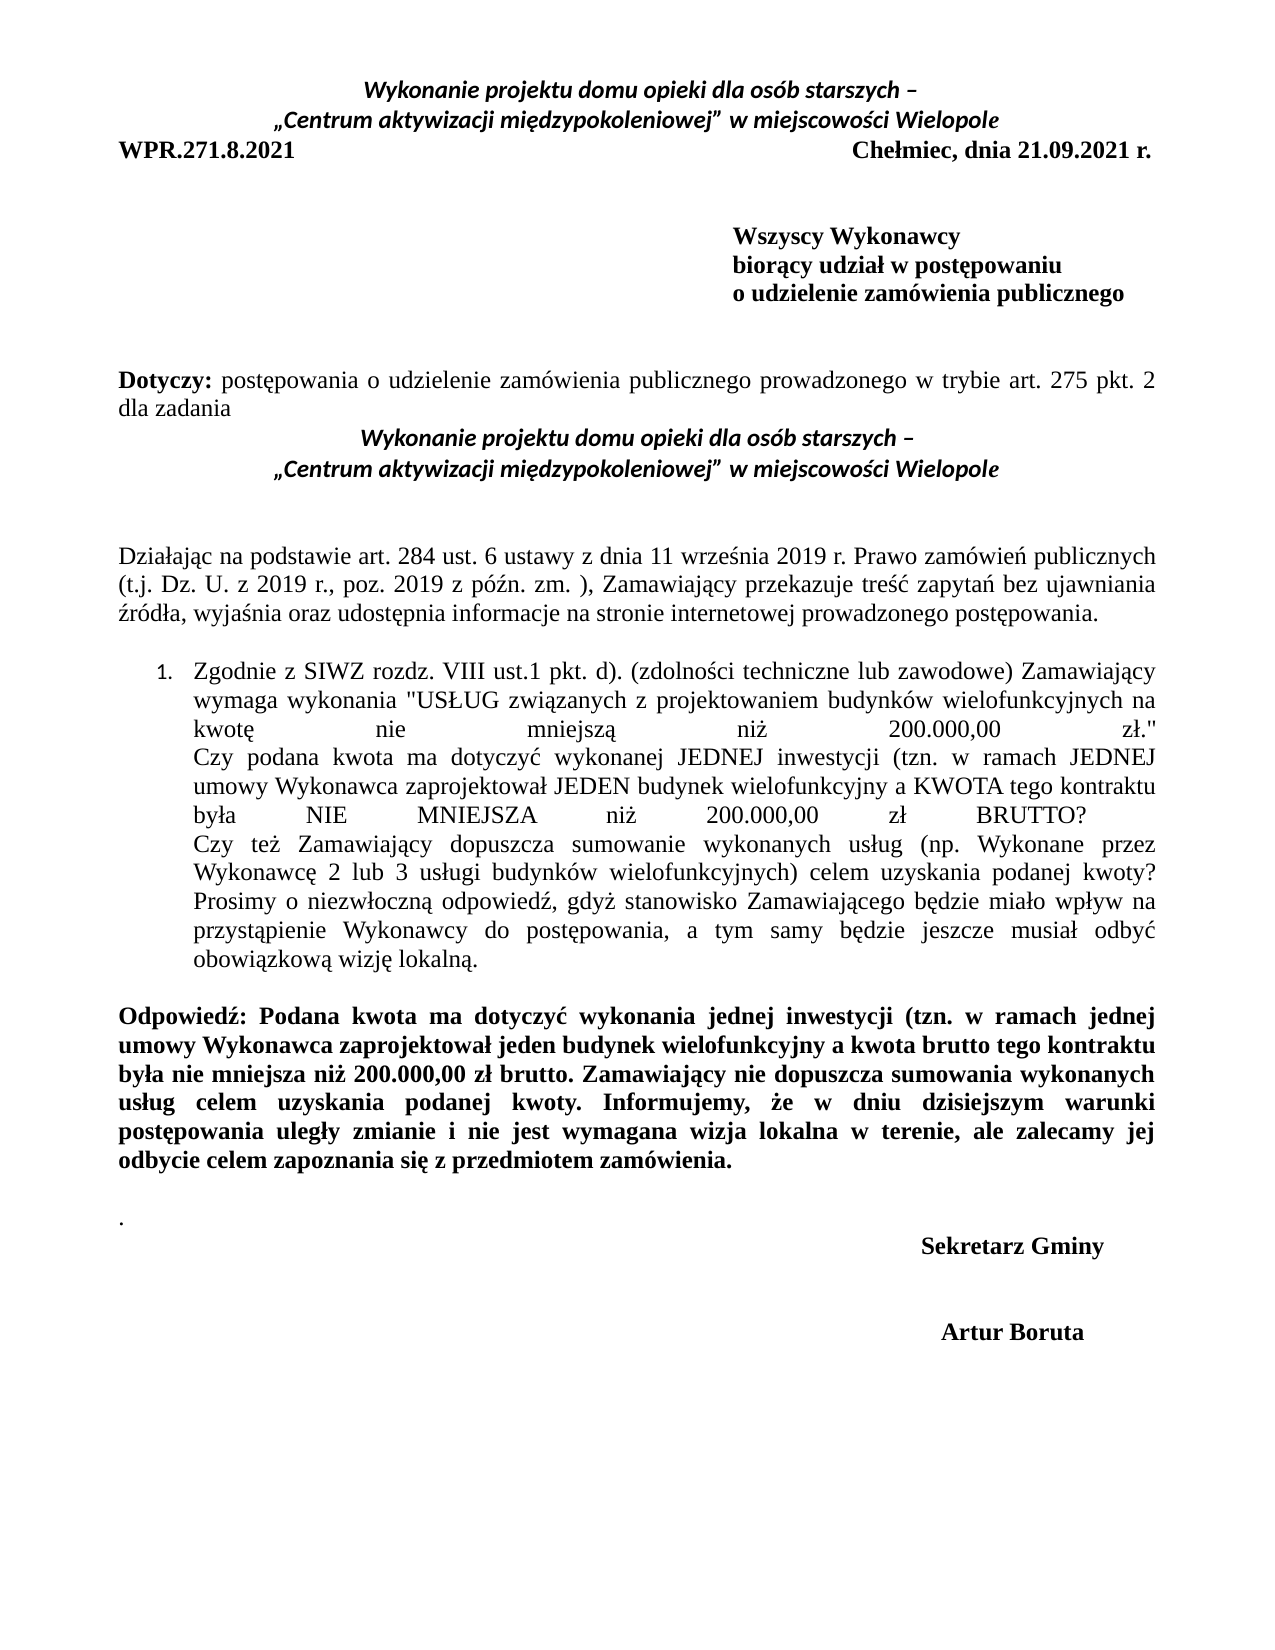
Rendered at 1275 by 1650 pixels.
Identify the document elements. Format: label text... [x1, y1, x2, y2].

subtitle Dotyczy: postępowania o udzielenie zamówienia publicznego prowadzonego w trybie art. 275 pkt. 2 dla zadania [118, 365, 1157, 422]
text Odpowiedź: Podana kwota ma dotyczyć wykonania jednej inwestycji (tzn. w ramach jednej umowy Wykonawca zaprojektował jeden budynek wielofunkcyjny a kwota brutto tego kontraktu była nie mniejsza niż 200.000,00 zł brutto. Zamawiający nie dopuszcza sumowania wykonanych usług celem uzyskania podanej kwoty. Informujemy, że w dniu dzisiejszym warunki postępowania uległy zmianie i nie jest wymagana wizja lokalna w terenie, ale zalecamy jej odbycie celem zapoznania się z przedmiotem zamówienia. [118, 1001, 1157, 1174]
subtitle WPR.271.8.2021 Chełmiec, dnia 21.09.2021 r. [118, 135, 1157, 163]
subtitle o udzielenie zamówienia publicznego [732, 278, 1157, 307]
text . [118, 1202, 1157, 1231]
subtitle biorący udział w postępowaniu [732, 250, 1157, 278]
subtitle Wszyscy Wykonawcy [732, 221, 1157, 250]
text Sekretarz Gminy [118, 1231, 1157, 1260]
subtitle Działając na podstawie art. 284 ust. 6 ustawy z dnia 11 września 2019 r. Prawo zamówień publicznych (t.j. Dz. U. z 2019 r., poz. 2019 z późn. zm. ), Zamawiający przekazuje treść zapytań bez ujawniania źródła, wyjaśnia oraz udostępnia informacje na stronie internetowej prowadzonego postępowania. [118, 541, 1157, 627]
subtitle „Centrum aktywizacji międzypokoleniowej” w miejscowości Wielopole [118, 453, 1157, 483]
subtitle Wykonanie projektu domu opieki dla osób starszych – [118, 422, 1157, 453]
text Artur Boruta [118, 1317, 1157, 1346]
list Zgodnie z SIWZ rozdz. VIII ust.1 pkt. d). (zdolności techniczne lub zawodowe) Zamawiający wymaga wykonania "USŁUG związanych z projektowaniem budynków wielofunkcyjnych na kwotę nie mniejszą niż 200.000,00 zł." Czy podana kwota ma dotyczyć wykonanej JEDNEJ inwestycji (tzn. w ramach JEDNEJ umowy Wykonawca zaprojektował JEDEN budynek wielofunkcyjny a KWOTA tego kontraktu była NIE MNIEJSZA niż 200.000,00 zł BRUTTO? Czy też Zamawiający dopuszcza sumowanie wykonanych usług (np. Wykonane przez Wykonawcę 2 lub 3 usługi budynków wielofunkcyjnych) celem uzyskania podanej kwoty? Prosimy o niezwłoczną odpowiedź, gdyż stanowisko Zamawiającego będzie miało wpływ na przystąpienie Wykonawcy do postępowania, a tym samy będzie jeszcze musiał odbyć obowiązkową wizję lokalną. [156, 656, 1157, 972]
